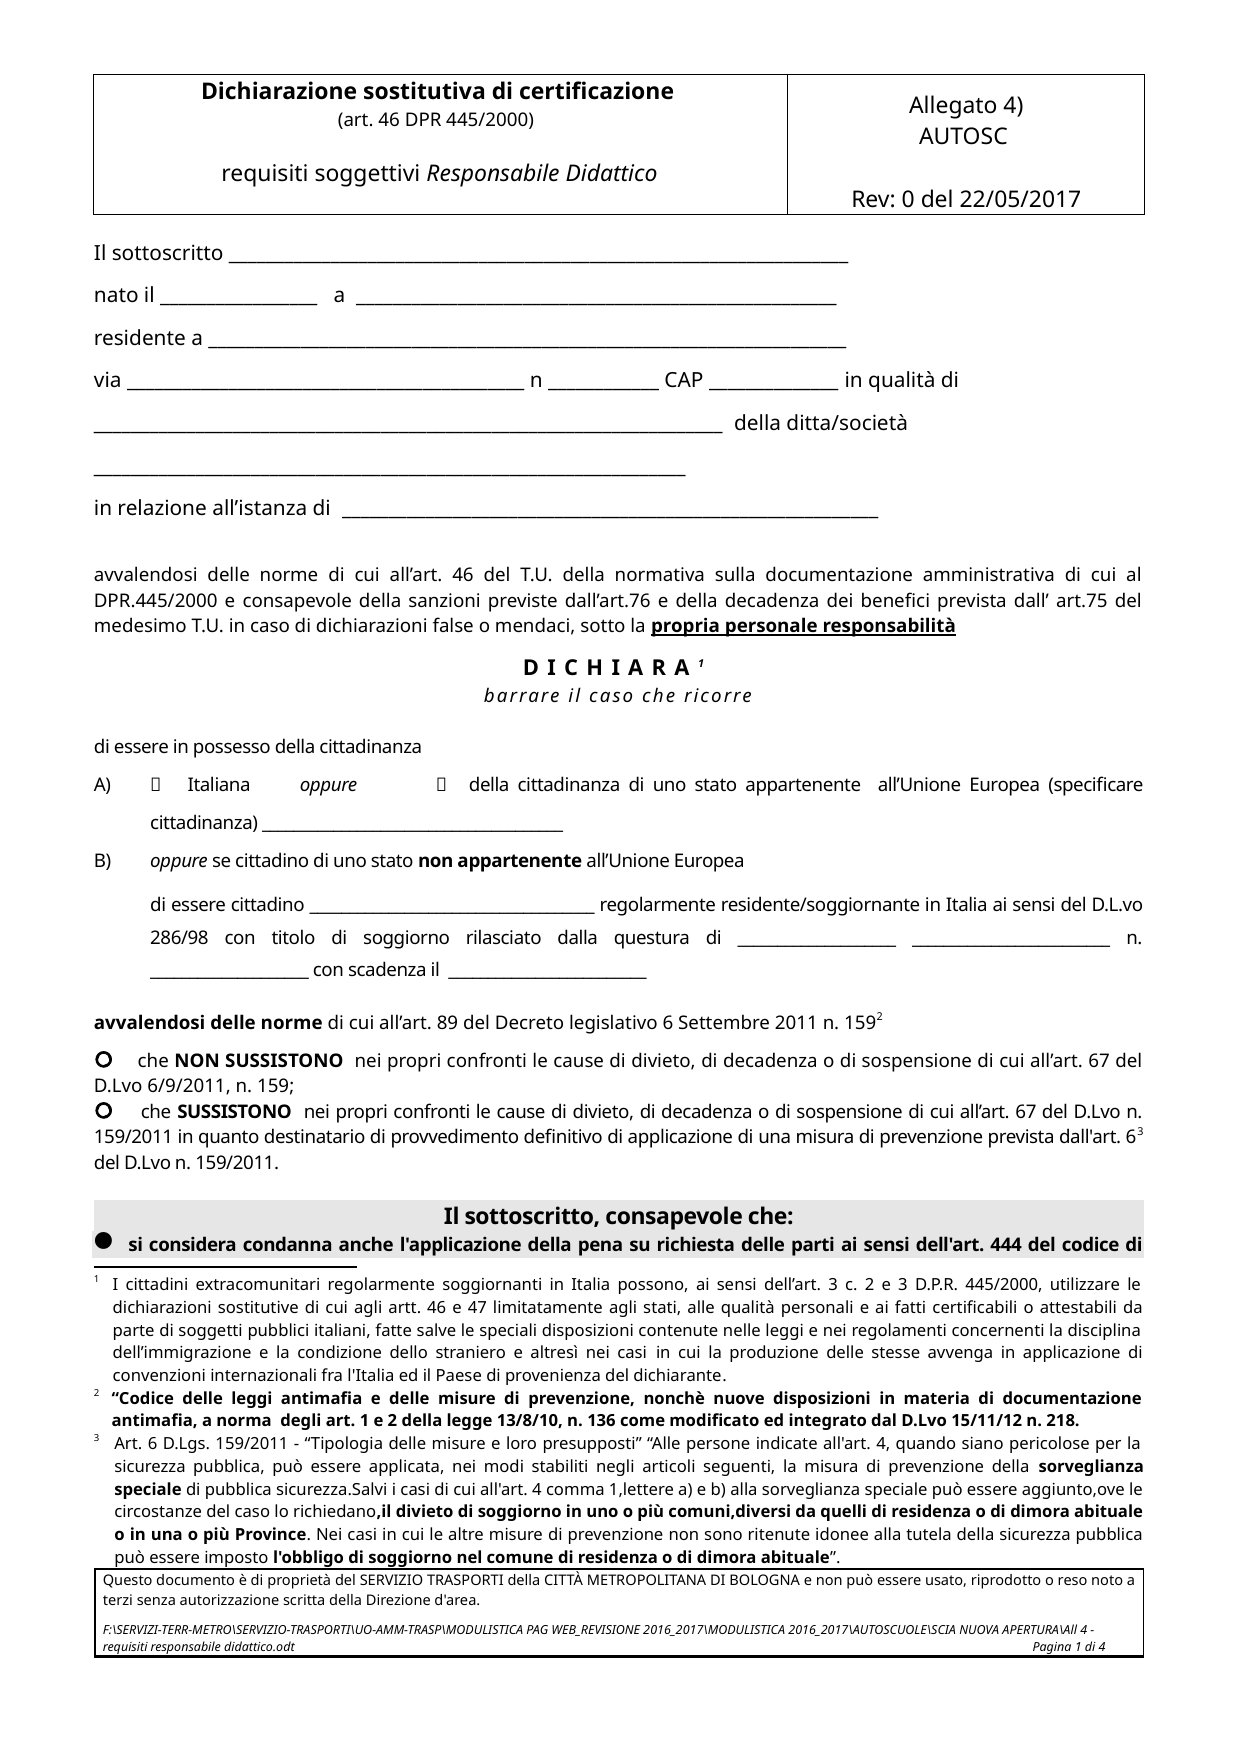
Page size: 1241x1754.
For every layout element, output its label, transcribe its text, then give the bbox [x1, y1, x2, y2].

text nato il _________________ a ____________________________________________________ [94, 280, 1144, 309]
text di essere cittadino ____________________________________ regolarmente residente/soggiornante in Italia ai sensi del D.L.vo 286/98 con titolo di soggiorno rilasciato dalla questura di ____________________ _________________________ n. ____________________ con scadenza il _________________________ [94, 886, 1144, 983]
text avvalendosi delle norme di cui all’art. 46 del T.U. della normativa sulla documentazione amministrativa di cui al DPR.445/2000 e consapevole della sanzioni previste dall’art.76 e della decadenza dei benefici prevista dall’ art.75 del medesimo T.U. in caso di dichiarazioni false o mendaci, sotto la propria personale responsabilità [94, 561, 1144, 638]
text Il sottoscritto ___________________________________________________________________ [94, 238, 1144, 266]
text in relazione all’istanza di __________________________________________________________ [94, 493, 1144, 522]
text I cittadini extracomunitari regolarmente soggiornanti in Italia possono, ai sensi dell’art. 3 c. 2 e 3 D.P.R. 445/2000, utilizzare le dichiarazioni sostitutive di cui agli artt. 46 e 47 limitatamente agli stati, alle qualità personali e ai fatti certificabili o attestabili da parte di soggetti pubblici italiani, fatte salve le speciali disposizioni contenute nelle leggi e nei regolamenti concernenti la disciplina dell’immigrazione e la condizione dello straniero e altresì nei casi in cui la produzione delle stesse avvenga in applicazione di convenzioni internazionali fra l'Italia ed il Paese di provenienza del dichiarante. [94, 1273, 1144, 1386]
subtitle DICHIARA [94, 652, 1144, 682]
text A)  Italiana oppure  della cittadinanza di uno stato appartenente all’Unione Europea (specificare cittadinanza) ______________________________________ [94, 771, 1144, 835]
text avvalendosi delle norme di cui all’art. 89 del Decreto legislativo 6 Settembre 2011 n. 159 [94, 1009, 1109, 1034]
text via ___________________________________________ n ____________ CAP ______________ in qualità di ____________________________________________________________________ della ditta/società ________________________________________________________________ [94, 366, 1144, 479]
text di essere in possesso della cittadinanza [94, 733, 1099, 758]
text barrare il caso che ricorre [94, 682, 1144, 707]
text Art. 6 D.Lgs. 159/2011 - “Tipologia delle misure e loro presupposti” “Alle persone indicate all'art. 4, quando siano pericolose per la sicurezza pubblica, può essere applicata, nei modi stabiliti negli articoli seguenti, la misura di prevenzione della sorveglianza speciale di pubblica sicurezza.Salvi i casi di cui all'art. 4 comma 1,lettere a) e b) alla sorveglianza speciale può essere aggiunto,ove le circostanze del caso lo richiedano,il divieto di soggiorno in uno o più comuni,diversi da quelli di residenza o di dimora abituale o in una o più Province. Nei casi in cui le altre misure di prevenzione non sono ritenute idonee alla tutela della sicurezza pubblica può essere imposto l'obbligo di soggiorno nel comune di residenza o di dimora abituale”. [94, 1432, 1144, 1568]
text B) oppure se cittadino di uno stato non appartenente all’Unione Europea [94, 848, 1099, 873]
text residente a _____________________________________________________________________ [94, 323, 1144, 351]
list si considera condanna anche l'applicazione della pena su richiesta delle parti ai sensi dell'art. 444 del codice di [92, 1232, 1144, 1258]
text  che SUSSISTONO nei propri confronti le cause di divieto, di decadenza o di sospensione di cui all’art. 67 del D.Lvo n. 159/2011 in quanto destinatario di provvedimento definitivo di applicazione di una misura di prevenzione prevista dall'art. 6 del D.Lvo n. 159/2011. [94, 1098, 1144, 1175]
text “Codice delle leggi antimafia e delle misure di prevenzione, nonchè nuove disposizioni in materia di documentazione antimafia, a norma degli art. 1 e 2 della legge 13/8/10, n. 136 come modificato ed integrato dal D.Lvo 15/11/12 n. 218. [94, 1386, 1144, 1432]
text Il sottoscritto, consapevole che: [94, 1200, 1144, 1232]
text  che NON SUSSISTONO nei propri confronti le cause di divieto, di decadenza o di sospensione di cui all’art. 67 del D.Lvo 6/9/2011, n. 159; [94, 1047, 1144, 1098]
